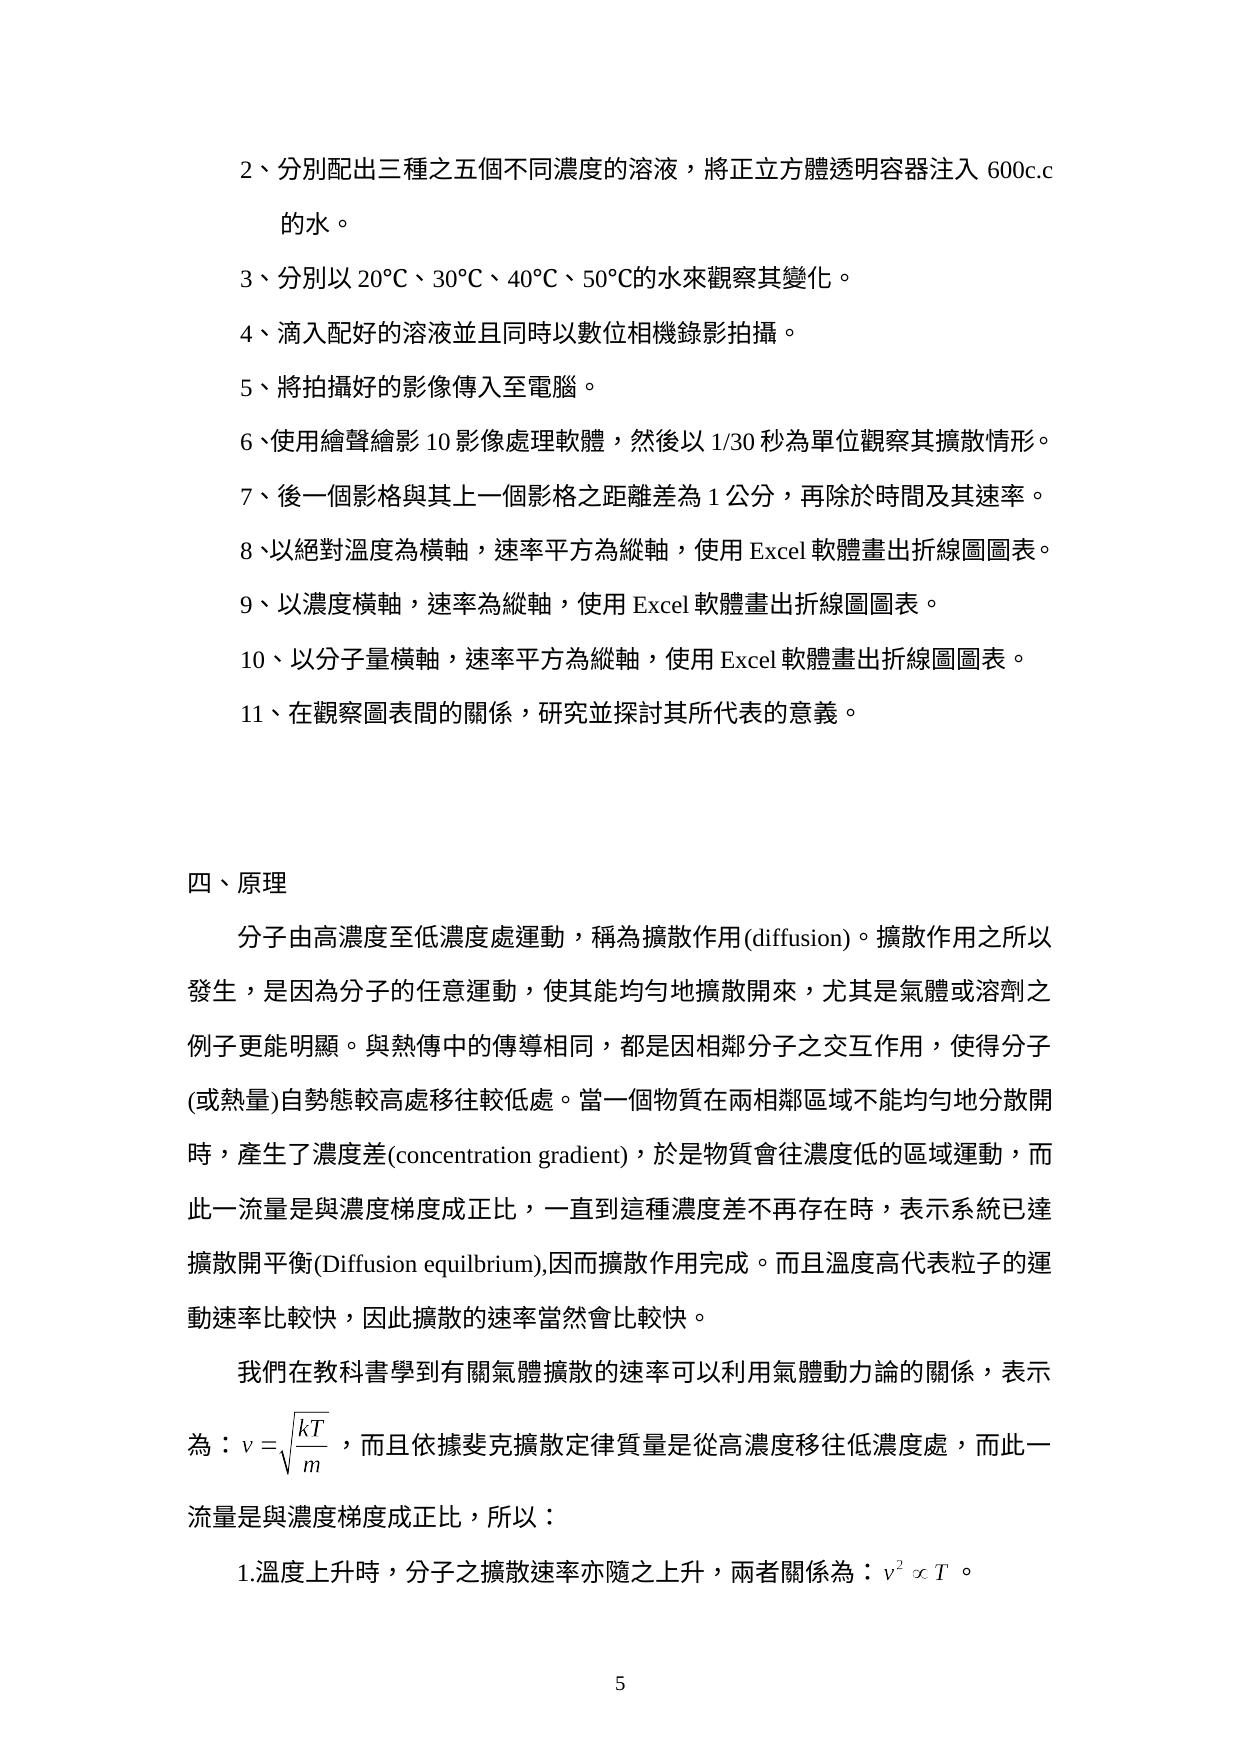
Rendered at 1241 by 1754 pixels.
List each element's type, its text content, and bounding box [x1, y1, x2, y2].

text 4、滴入配好的溶液並且同時以數位相機錄影拍攝。 [240, 313, 1053, 349]
text 2、分別配出三種之五個不同濃度的溶液，將正立方體透明容器注入600c.c的水。 [240, 150, 1053, 241]
text 5、將拍攝好的影像傳入至電腦。 [240, 367, 1053, 404]
text 1.溫度上升時，分子之擴散速率亦隨之上升，兩者關係為：。 [237, 1552, 1053, 1588]
text 3、分別以20℃、30℃、40℃、50℃的水來觀察其變化。 [240, 259, 1053, 295]
text 7、後一個影格與其上一個影格之距離差為1公分，再除於時間及其速率。 [240, 476, 1053, 512]
text 9、以濃度橫軸，速率為縱軸，使用Excel軟體畫出折線圖圖表。 [240, 585, 1053, 621]
text 我們在教科書學到有關氣體擴散的速率可以利用氣體動力論的關係，表示為：，而且依據斐克擴散定律質量是從高濃度移往低濃度處，而此一流量是與濃度梯度成正比，所以： [187, 1352, 1053, 1534]
text 10、以分子量橫軸，速率平方為縱軸，使用Excel軟體畫出折線圖圖表。 [240, 639, 1053, 676]
text 6、使用繪聲繪影10影像處理軟體，然後以1/30秒為單位觀察其擴散情形。 [240, 422, 1053, 458]
text 11、在觀察圖表間的關係，研究並探討其所代表的意義。 [240, 694, 1053, 730]
text 四、原理 [187, 863, 1053, 899]
text 分子由高濃度至低濃度處運動，稱為擴散作用(diffusion)。擴散作用之所以發生，是因為分子的任意運動，使其能均勻地擴散開來，尤其是氣體或溶劑之例子更能明顯。與熱傳中的傳導相同，都是因相鄰分子之交互作用，使得分子 (或熱量)自勢態較高處移往較低處。當一個物質在兩相鄰區域不能均勻地分散開時，產生了濃度差(concentration gradient)，於是物質會往濃度低的區域運動，而此一流量是與濃度梯度成正比，一直到這種濃度差不再存在時，表示系統已達擴散開平衡(Diffusion equilbrium),因而擴散作用完成。而且溫度高代表粒子的運動速率比較快，因此擴散的速率當然會比較快。 [187, 917, 1053, 1334]
text 8、以絕對溫度為橫軸，速率平方為縱軸，使用Excel軟體畫出折線圖圖表。 [240, 531, 1053, 567]
